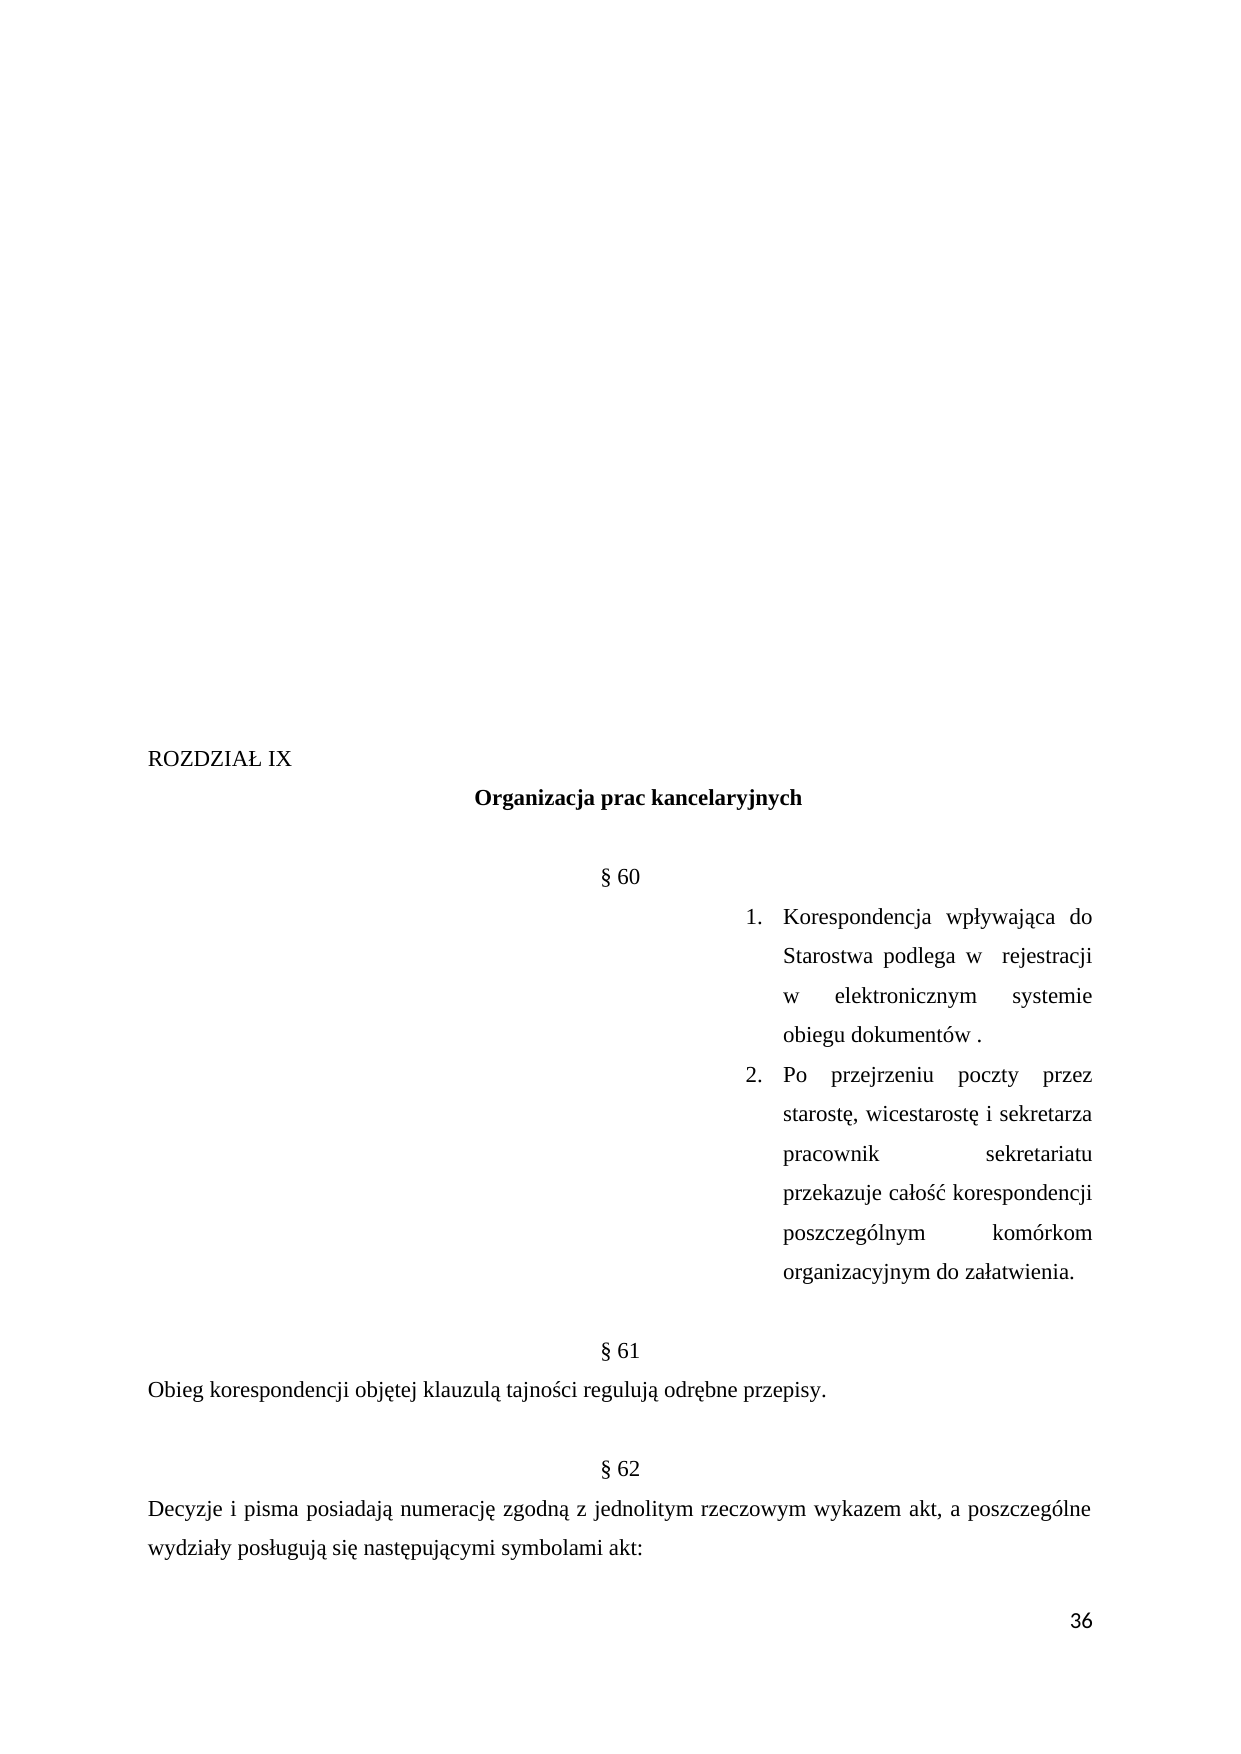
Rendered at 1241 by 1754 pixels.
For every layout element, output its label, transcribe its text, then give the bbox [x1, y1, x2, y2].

text ROZDZIAŁ IX [148, 745, 1093, 771]
text Obieg korespondencji objętej klauzulą tajności regulują odrębne przepisy. [148, 1377, 1093, 1403]
text § 60 [148, 863, 1093, 890]
list Po przejrzeniu poczty przez starostę, wicestarostę i sekretarza pracownik sekretariatu przekazuje całość korespondencji poszczególnym komórkom organizacyjnym do załatwienia. [745, 1061, 1093, 1284]
list Korespondencja wpływająca do Starostwa podlega w rejestracji w elektronicznym systemie obiegu dokumentów . [745, 903, 1093, 1048]
text Organizacja prac kancelaryjnych [184, 784, 1093, 811]
text § 62 [148, 1456, 1093, 1482]
text § 61 [148, 1337, 1093, 1363]
text Decyzje i pisma posiadają numerację zgodną z jednolitym rzeczowym wykazem akt, a poszczególne wydziały posługują się następującymi symbolami akt: [148, 1495, 1093, 1561]
